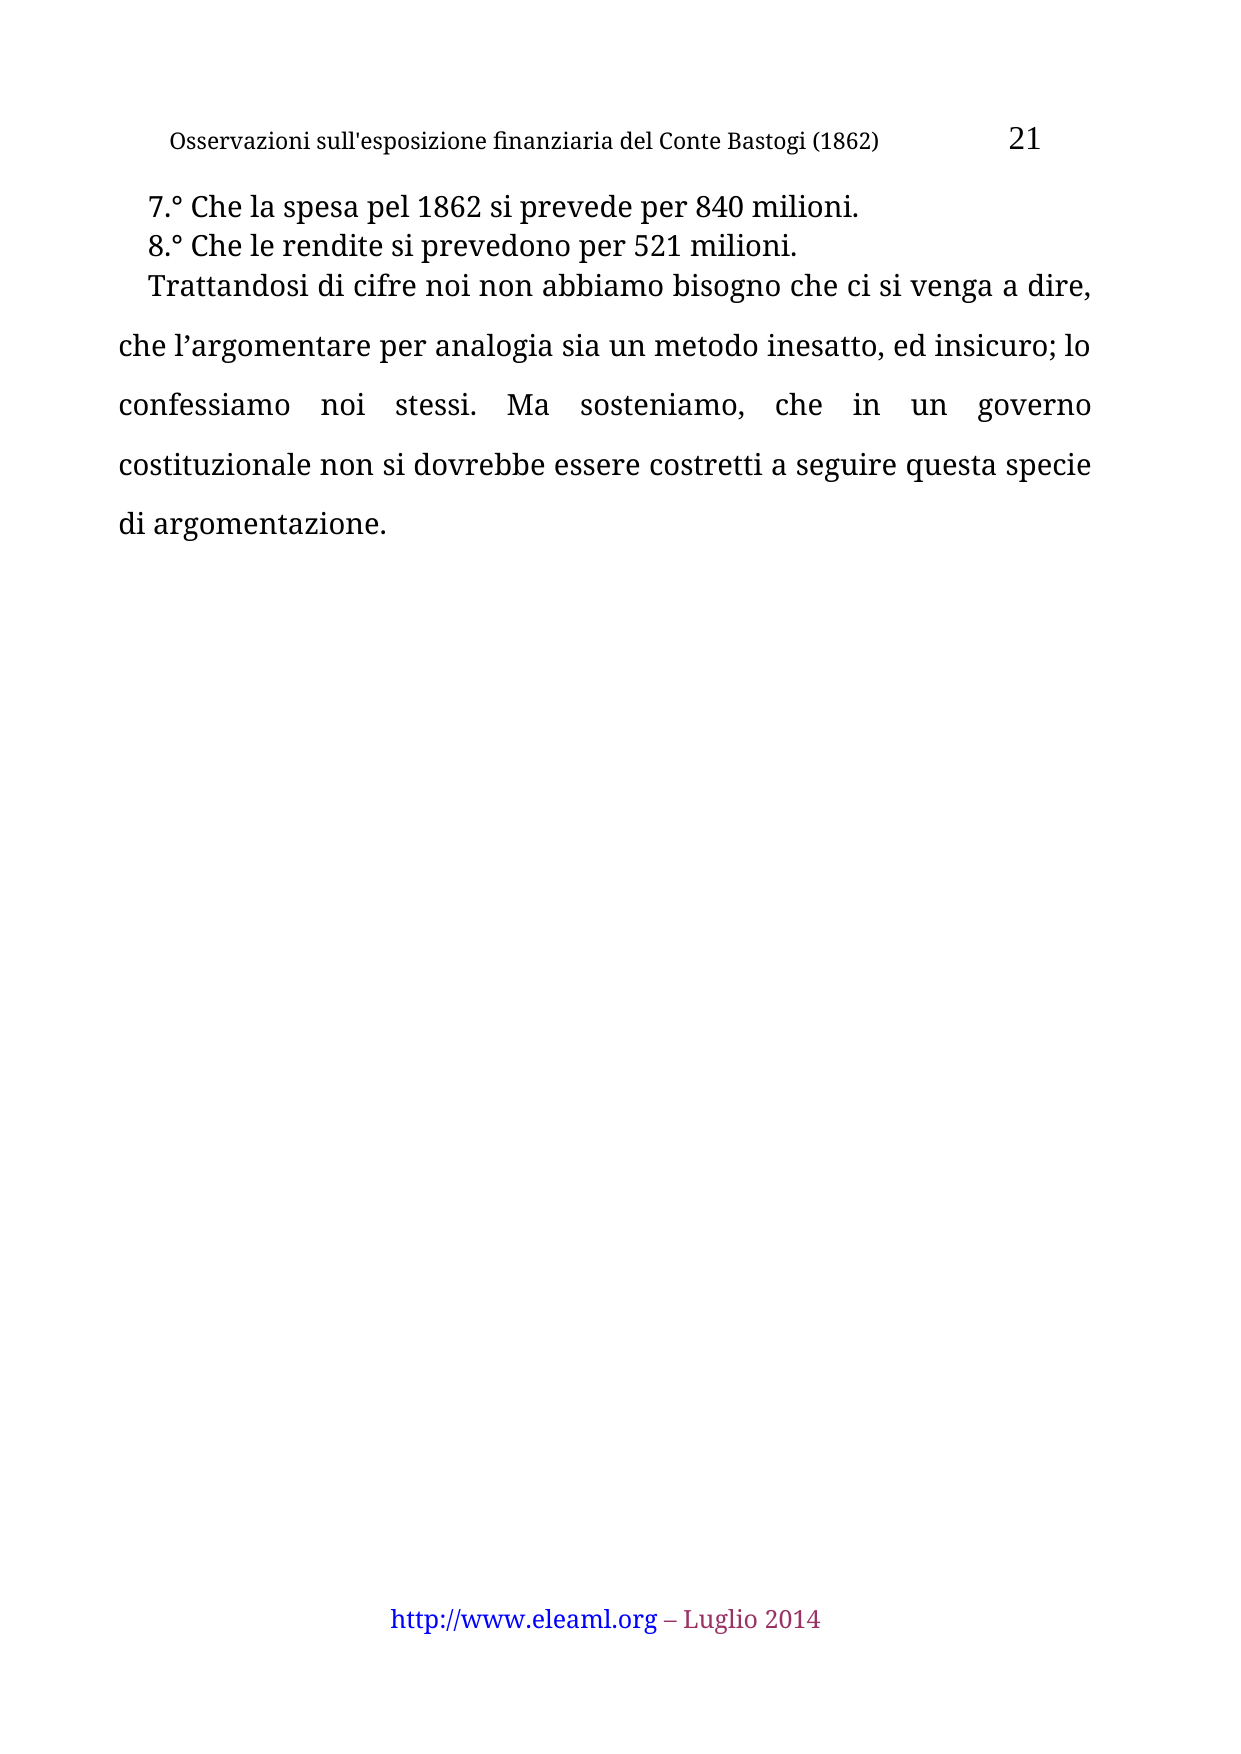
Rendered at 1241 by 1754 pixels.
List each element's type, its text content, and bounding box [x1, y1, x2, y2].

text 7.° Che la spesa pel 1862 si prevede per 840 milioni. [118, 186, 1093, 226]
text Trattandosi di cifre noi non abbiamo bisogno che ci si venga a dire, che l’argomentare per analogia sia un metodo inesatto, ed insicuro; lo confessiamo noi stessi. Ma sosteniamo, che in un governo costituzionale non si dovrebbe essere costretti a seguire questa specie di argomentazione. [118, 265, 1093, 543]
text 8.° Che le rendite si prevedono per 521 milioni. [118, 226, 1093, 265]
